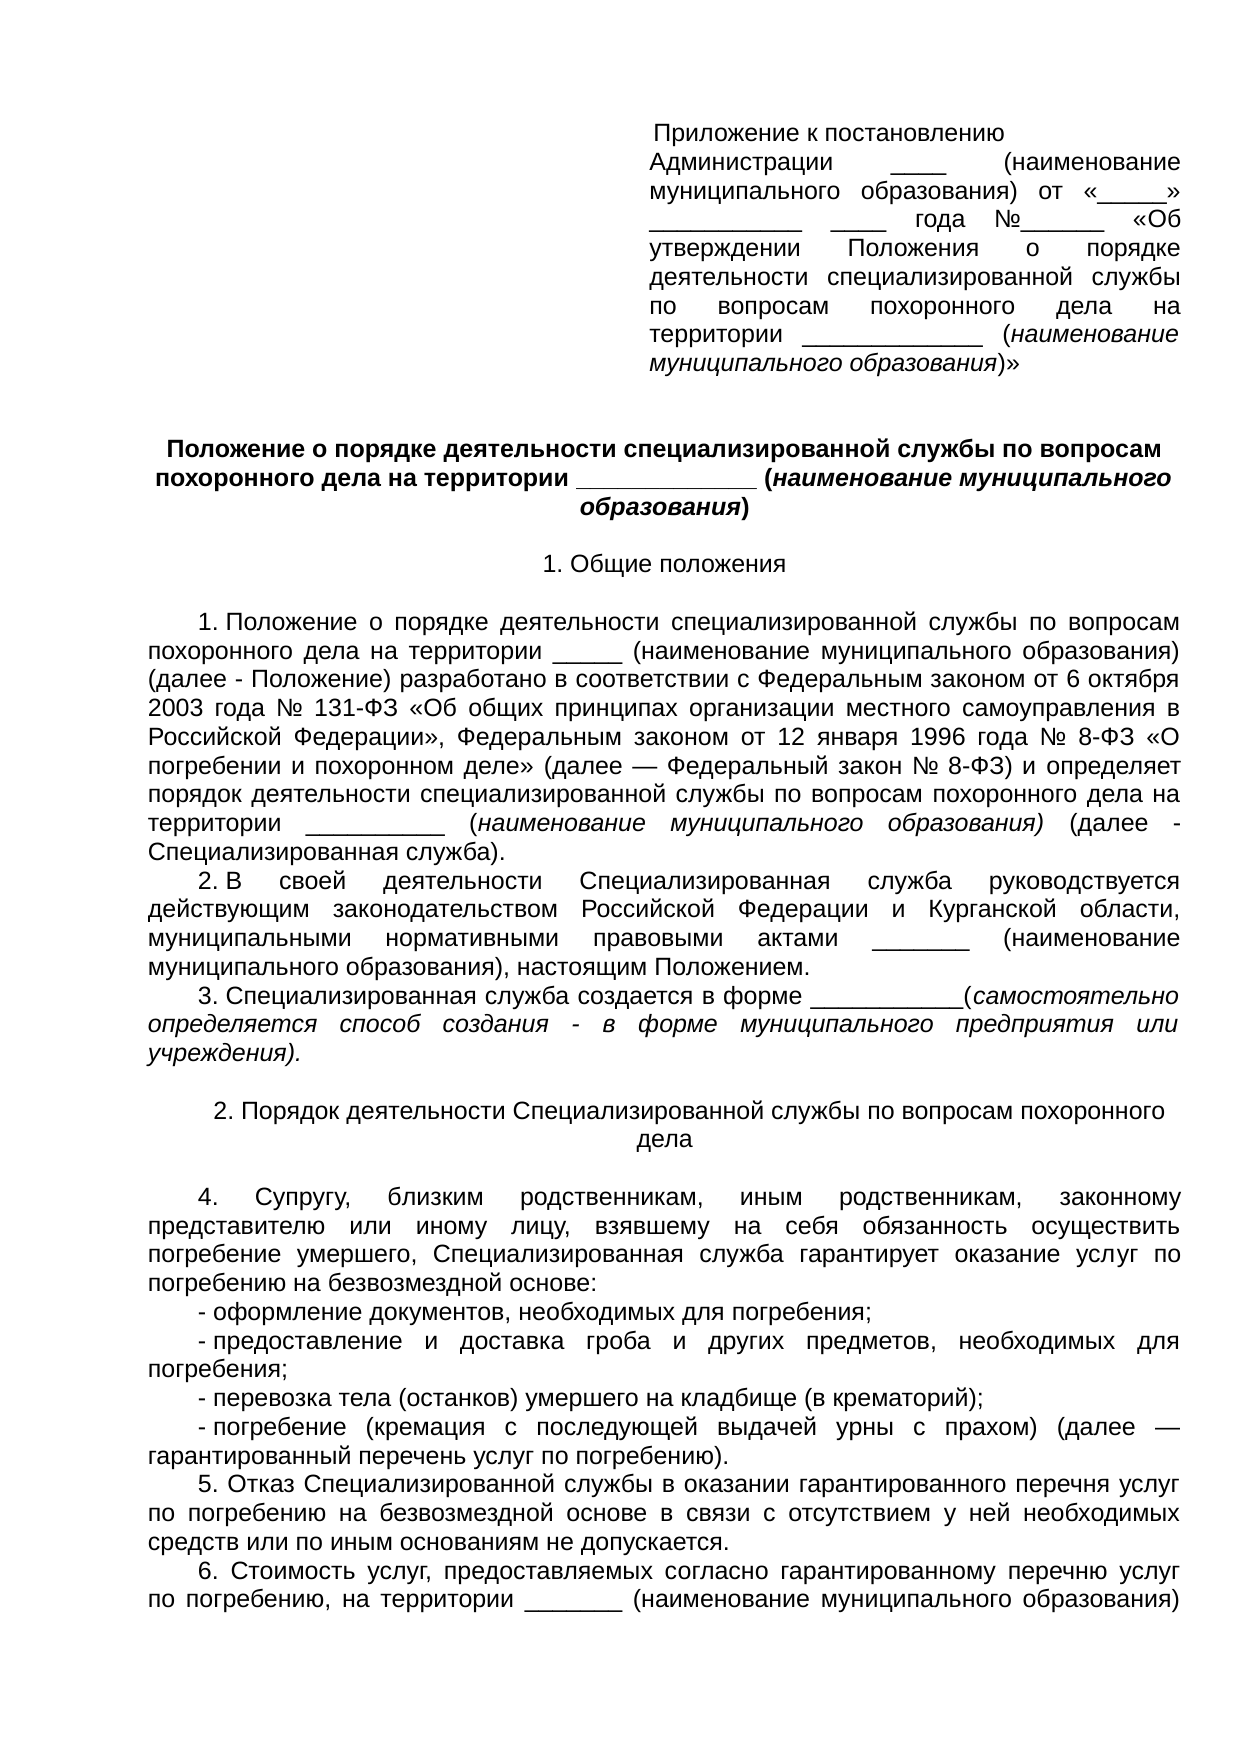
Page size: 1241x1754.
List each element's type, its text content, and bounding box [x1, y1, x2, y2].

text Приложение к постановлению [148, 118, 1181, 147]
text - оформление документов, необходимых для погребения; [148, 1297, 1181, 1326]
text 6. Стоимость услуг, предоставляемых согласно гарантированному перечню услуг по погребению, на территории _______ (наименование муниципального образования) [148, 1556, 1181, 1613]
text 4. Супругу, близким родственникам, иным родственникам, законному представителю или иному лицу, взявшему на себя обязанность осуществить погребение умершего, Специализированная служба гарантирует оказание услуг по погребению на безвозмездной основе: [148, 1182, 1181, 1297]
text 1. Положение о порядке деятельности специализированной службы по вопросам похоронного дела на территории _____ (наименование муниципального образования) (далее - Положение) разработано в соответствии с Федеральным законом от 6 октября 2003 года № 131-ФЗ «Об общих принципах организации местного самоуправления в Российской Федерации», Федеральным законом от 12 января 1996 года № 8-ФЗ «О погребении и похоронном деле» (далее — Федеральный закон № 8-ФЗ) и определяет порядок деятельности специализированной службы по вопросам похоронного дела на территории __________ (наименование муниципального образования) (далее - Специализированная служба). [148, 607, 1181, 866]
text 3. Специализированная служба создается в форме ___________(самостоятельно определяется способ создания - в форме муниципального предприятия или учреждения). [148, 981, 1181, 1067]
text 2. В своей деятельности Специализированная служба руководствуется действующим законодательством Российской Федерации и Курганской области, муниципальными нормативными правовыми актами _______ (наименование муниципального образования), настоящим Положением. [148, 866, 1181, 981]
text 1. Общие положения [148, 549, 1181, 578]
text Положение о порядке деятельности специализированной службы по вопросам похоронного дела на территории _____________ (наименование муниципального образования) [148, 434, 1181, 521]
text 5. Отказ Специализированной службы в оказании гарантированного перечня услуг по погребению на безвозмездной основе в связи с отсутствием у ней необходимых средств или по иным основаниям не допускается. [148, 1469, 1181, 1556]
text - погребение (кремация с последующей выдачей урны с прахом) (далее — гарантированный перечень услуг по погребению). [148, 1412, 1181, 1469]
text - предоставление и доставка гроба и других предметов, необходимых для погребения; [148, 1326, 1181, 1383]
text 2. Порядок деятельности Специализированной службы по вопросам похоронного дела [148, 1096, 1181, 1153]
text Администрации ____ (наименование муниципального образования) от «_____» ___________ ____ года №______ «Об утверждении Положения о порядке деятельности специализированной службы по вопросам похоронного дела на территории _____________ (наименование муниципального образования)» [649, 147, 1181, 377]
text - перевозка тела (останков) умершего на кладбище (в крематорий); [148, 1383, 1181, 1412]
